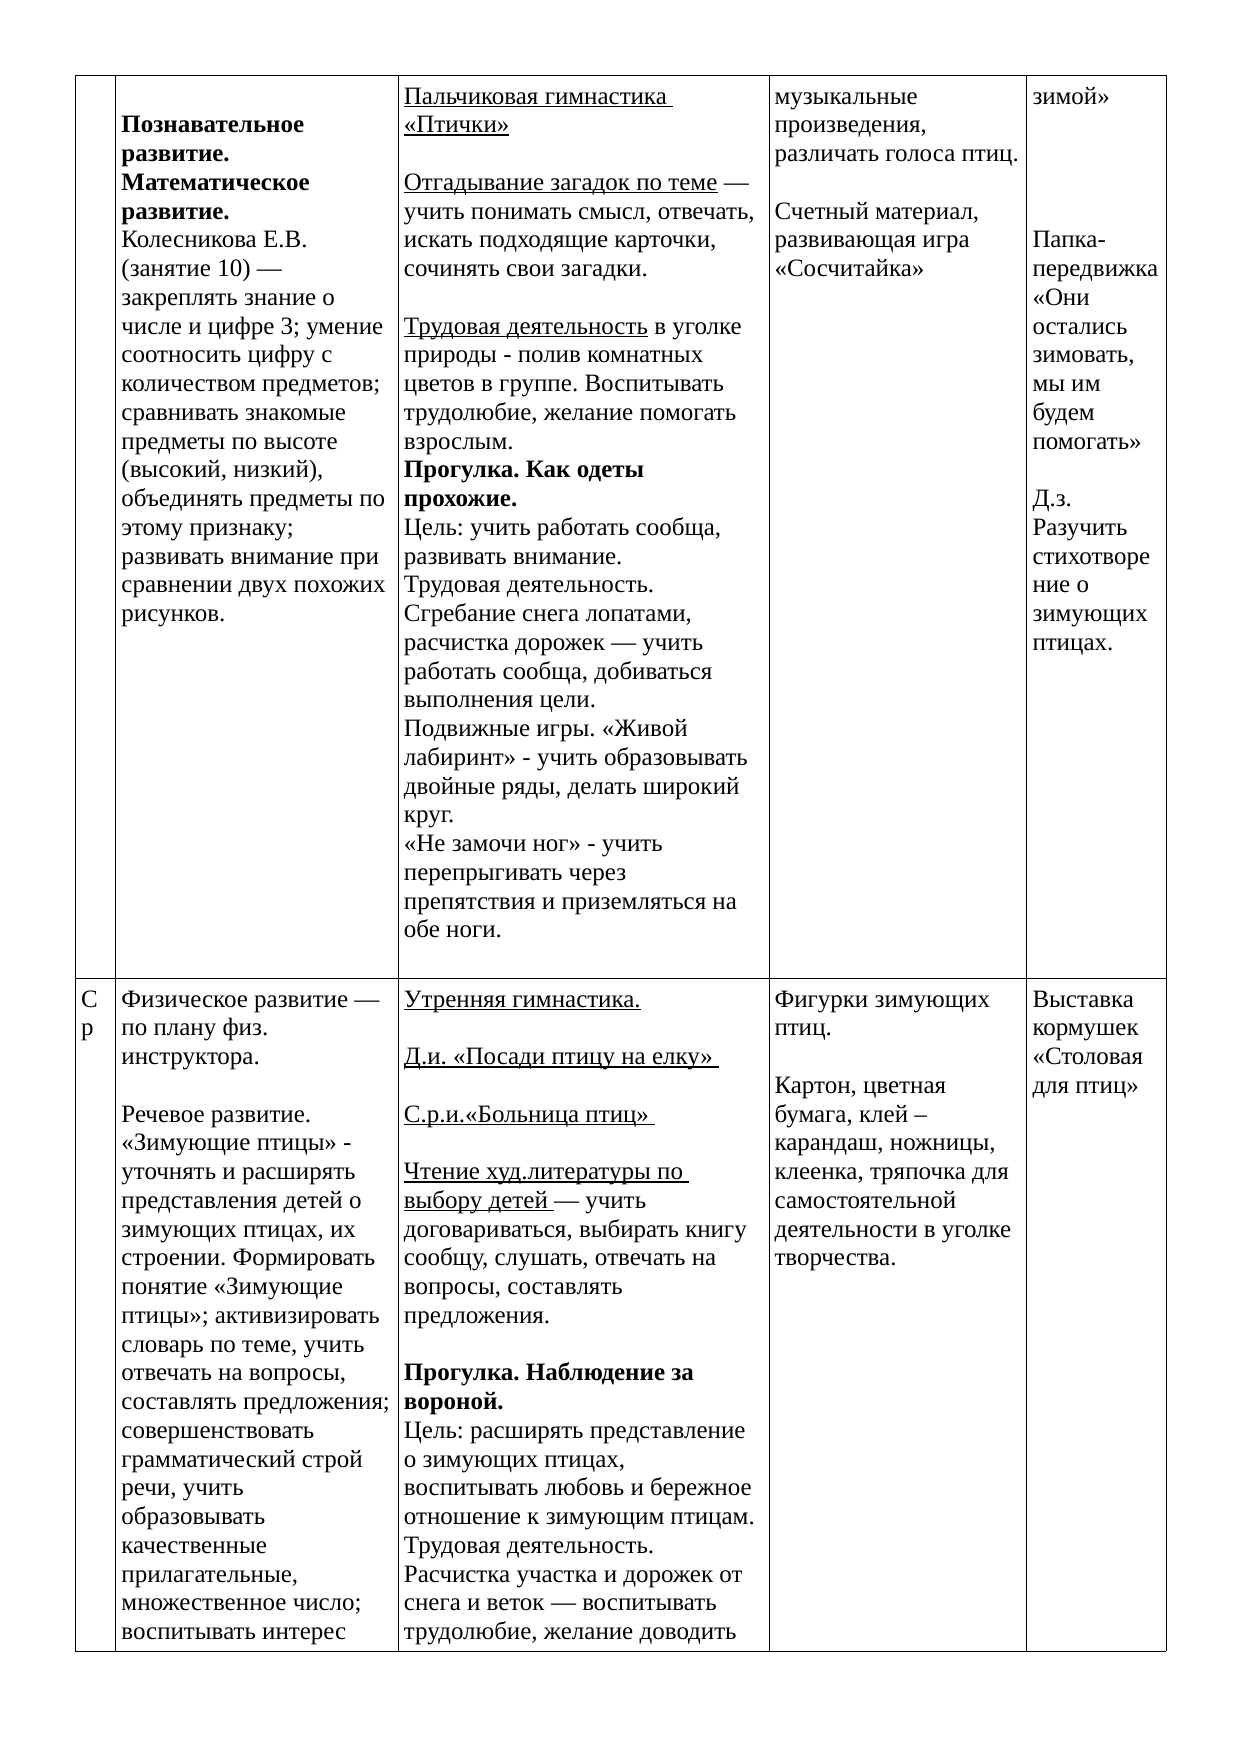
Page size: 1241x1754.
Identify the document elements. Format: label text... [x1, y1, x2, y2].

table_cell Ср [76, 979, 115, 1651]
table_cell Утренняя гимнастика. Д.и. «Посади птицу на елку» С.р.и.«Больница птиц» Чтение худ.литературы по выбору детей — учить договариваться, выбирать книгу сообщу, слушать, отвечать на вопросы, составлять предложения. Прогулка. Наблюдение за вороной. Цель: расширять представление о зимующих птицах, воспитывать любовь и бережное отношение к зимующим птицам. Трудовая деятельность. Расчистка участка и дорожек от снега и веток — воспитывать трудолюбие, желание доводить [399, 979, 769, 1651]
table_cell музыкальные произведения, различать голоса птиц. Счетный материал, развивающая игра «Сосчитайка» [770, 76, 1026, 978]
table_cell Физическое развитие — по плану физ. инструктора. Речевое развитие. «Зимующие птицы» - уточнять и расширять представления детей о зимующих птицах, их строении. Формировать понятие «Зимующие птицы»; активизировать словарь по теме, учить отвечать на вопросы, составлять предложения; совершенствовать грамматический строй речи, учить образовывать качественные прилагательные, множественное число; воспитывать интерес [116, 979, 398, 1651]
table_cell Выставка кормушек «Столовая для птиц» [1027, 979, 1166, 1651]
table_cell зимой» Папка-передвижка «Они остались зимовать, мы им будем помогать» Д.з. Разучить стихотворение о зимующих птицах. [1027, 76, 1166, 978]
table_cell Фигурки зимующих птиц. Картон, цветная бумага, клей – карандаш, ножницы, клеенка, тряпочка для самостоятельной деятельности в уголке творчества. [770, 979, 1026, 1651]
table_cell Познавательное развитие. Математическое развитие. Колесникова Е.В. (занятие 10) — закреплять знание о числе и цифре 3; умение соотносить цифру с количеством предметов; сравнивать знакомые предметы по высоте (высокий, низкий), объединять предметы по этому признаку; развивать внимание при сравнении двух похожих рисунков. [116, 76, 398, 978]
table_cell [76, 76, 115, 978]
table_cell Пальчиковая гимнастика «Птички» Отгадывание загадок по теме — учить понимать смысл, отвечать, искать подходящие карточки, сочинять свои загадки. Трудовая деятельность в уголке природы - полив комнатных цветов в группе. Воспитывать трудолюбие, желание помогать взрослым. Прогулка. Как одеты прохожие. Цель: учить работать сообща, развивать внимание. Трудовая деятельность. Сгребание снега лопатами, расчистка дорожек — учить работать сообща, добиваться выполнения цели. Подвижные игры. «Живой лабиринт» - учить образовывать двойные ряды, делать широкий круг. «Не замочи ног» - учить перепрыгивать через препятствия и приземляться на обе ноги. [399, 76, 769, 978]
